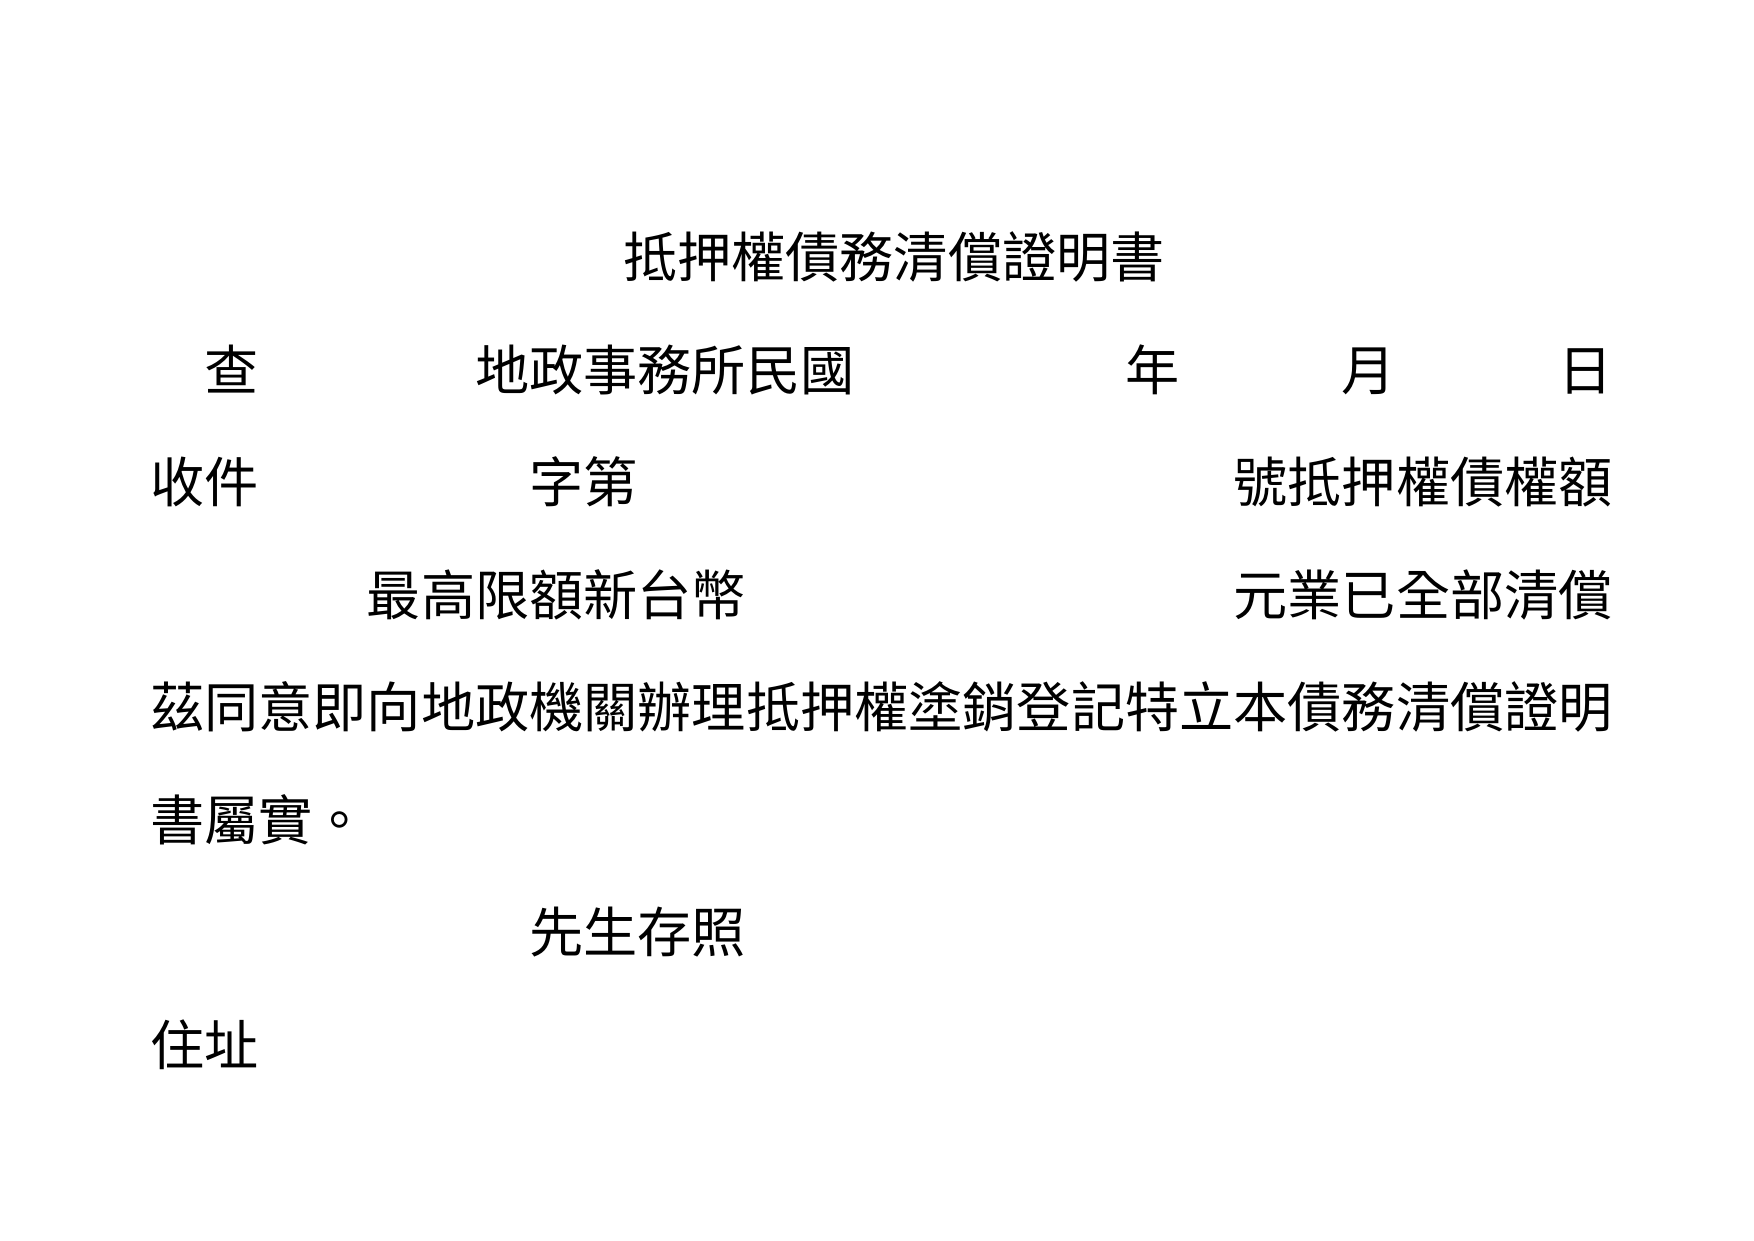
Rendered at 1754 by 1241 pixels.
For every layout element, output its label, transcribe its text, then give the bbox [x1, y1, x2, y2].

text 住址 [150, 986, 1637, 1098]
text 茲同意即向地政機關辦理抵押權塗銷登記特立本債務清償證明書屬實。 [150, 648, 1637, 873]
text 收件 字第 號抵押權債權額 [150, 423, 1637, 536]
text 最高限額新台幣 元業已全部清償 [150, 536, 1637, 648]
text 查 地政事務所民國 年 月 日 [150, 311, 1637, 423]
text 先生存照 [150, 873, 1637, 986]
text 抵押權債務清償證明書 [150, 198, 1637, 311]
